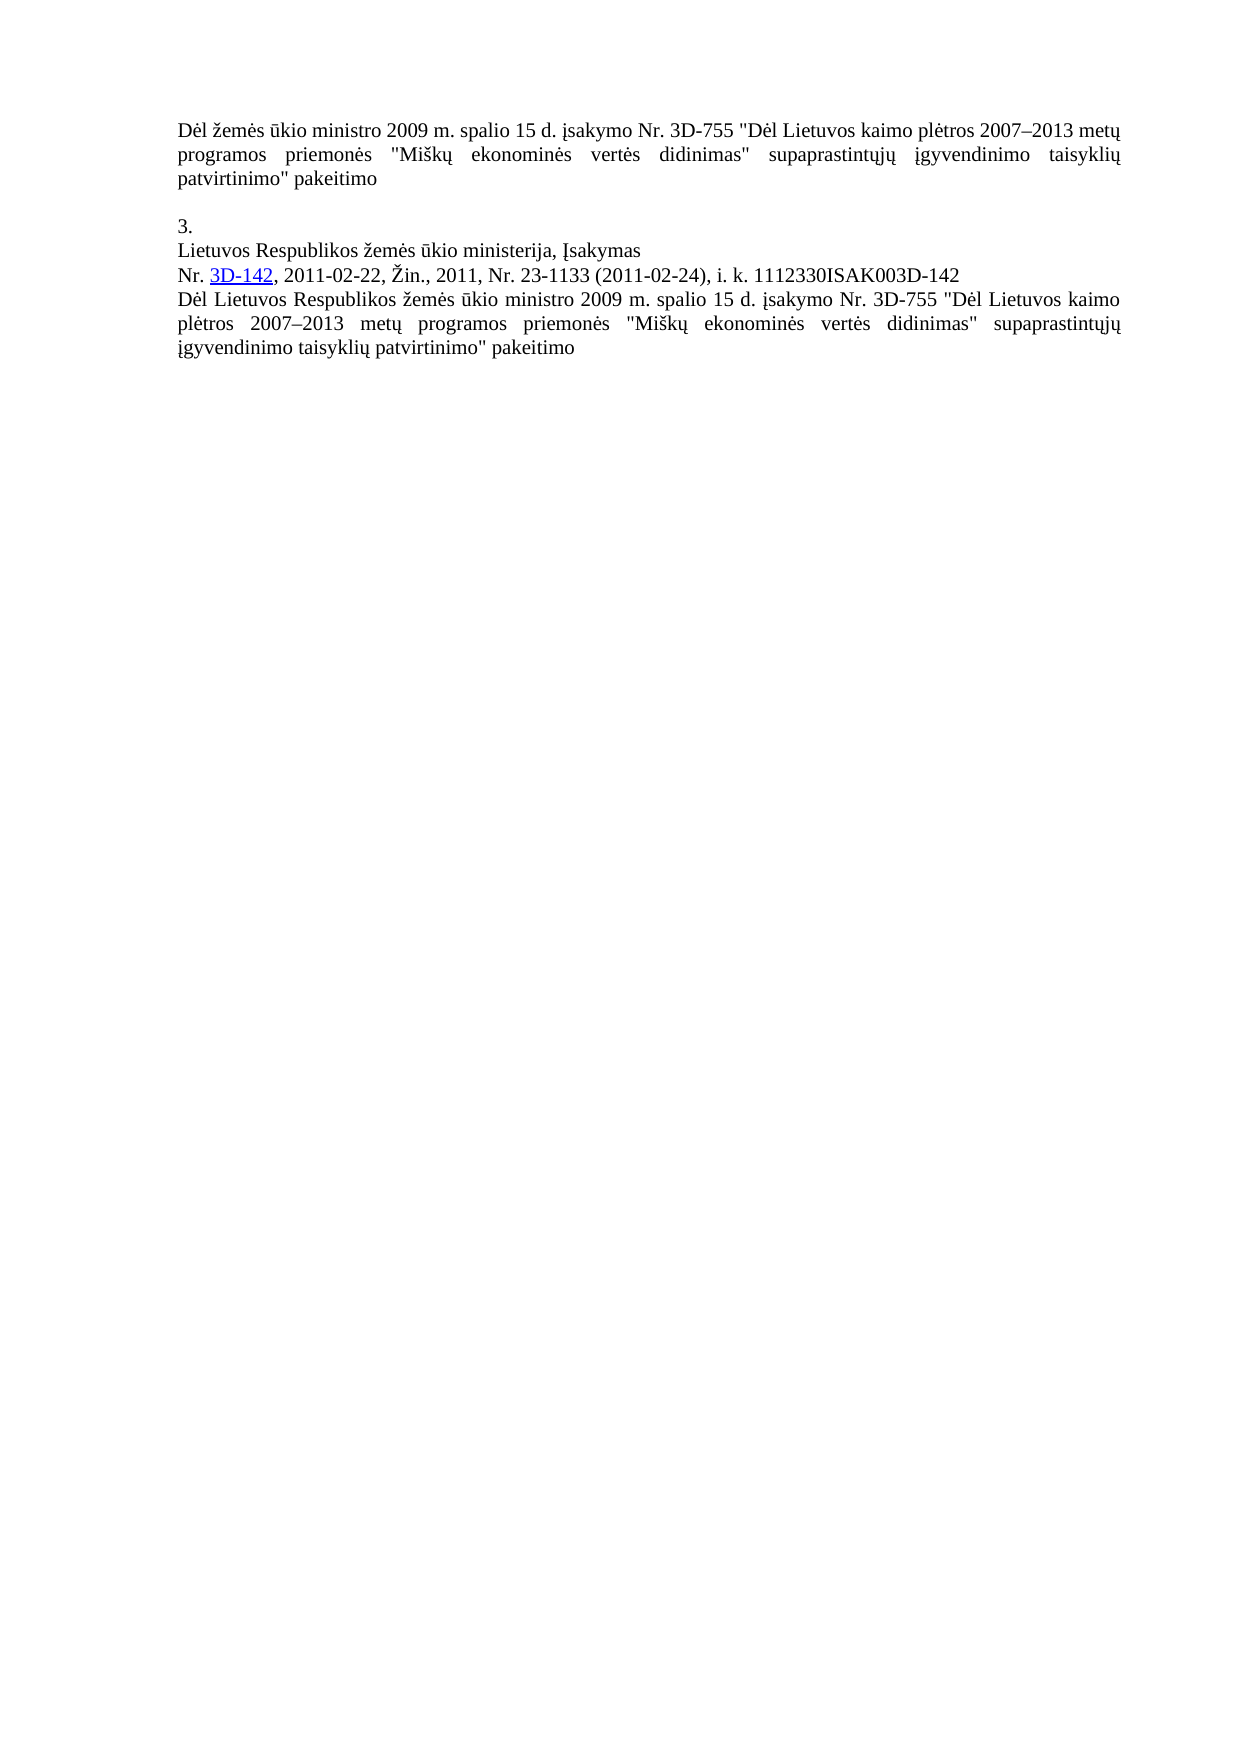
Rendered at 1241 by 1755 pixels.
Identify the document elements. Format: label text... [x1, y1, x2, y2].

text Dėl Lietuvos Respublikos žemės ūkio ministro 2009 m. spalio 15 d. įsakymo Nr. 3D-755 "Dėl Lietuvos kaimo plėtros 2007–2013 metų programos priemonės "Miškų ekonominės vertės didinimas" supaprastintųjų įgyvendinimo taisyklių patvirtinimo" pakeitimo [177, 287, 1122, 359]
text 3. [177, 214, 1122, 238]
text Lietuvos Respublikos žemės ūkio ministerija, Įsakymas [177, 238, 1122, 262]
text Dėl žemės ūkio ministro 2009 m. spalio 15 d. įsakymo Nr. 3D-755 "Dėl Lietuvos kaimo plėtros 2007–2013 metų programos priemonės "Miškų ekonominės vertės didinimas" supaprastintųjų įgyvendinimo taisyklių patvirtinimo" pakeitimo [177, 118, 1122, 190]
text Nr. 3D-142, 2011-02-22, Žin., 2011, Nr. 23-1133 (2011-02-24), i. k. 1112330ISAK003D-142 [177, 262, 1122, 287]
